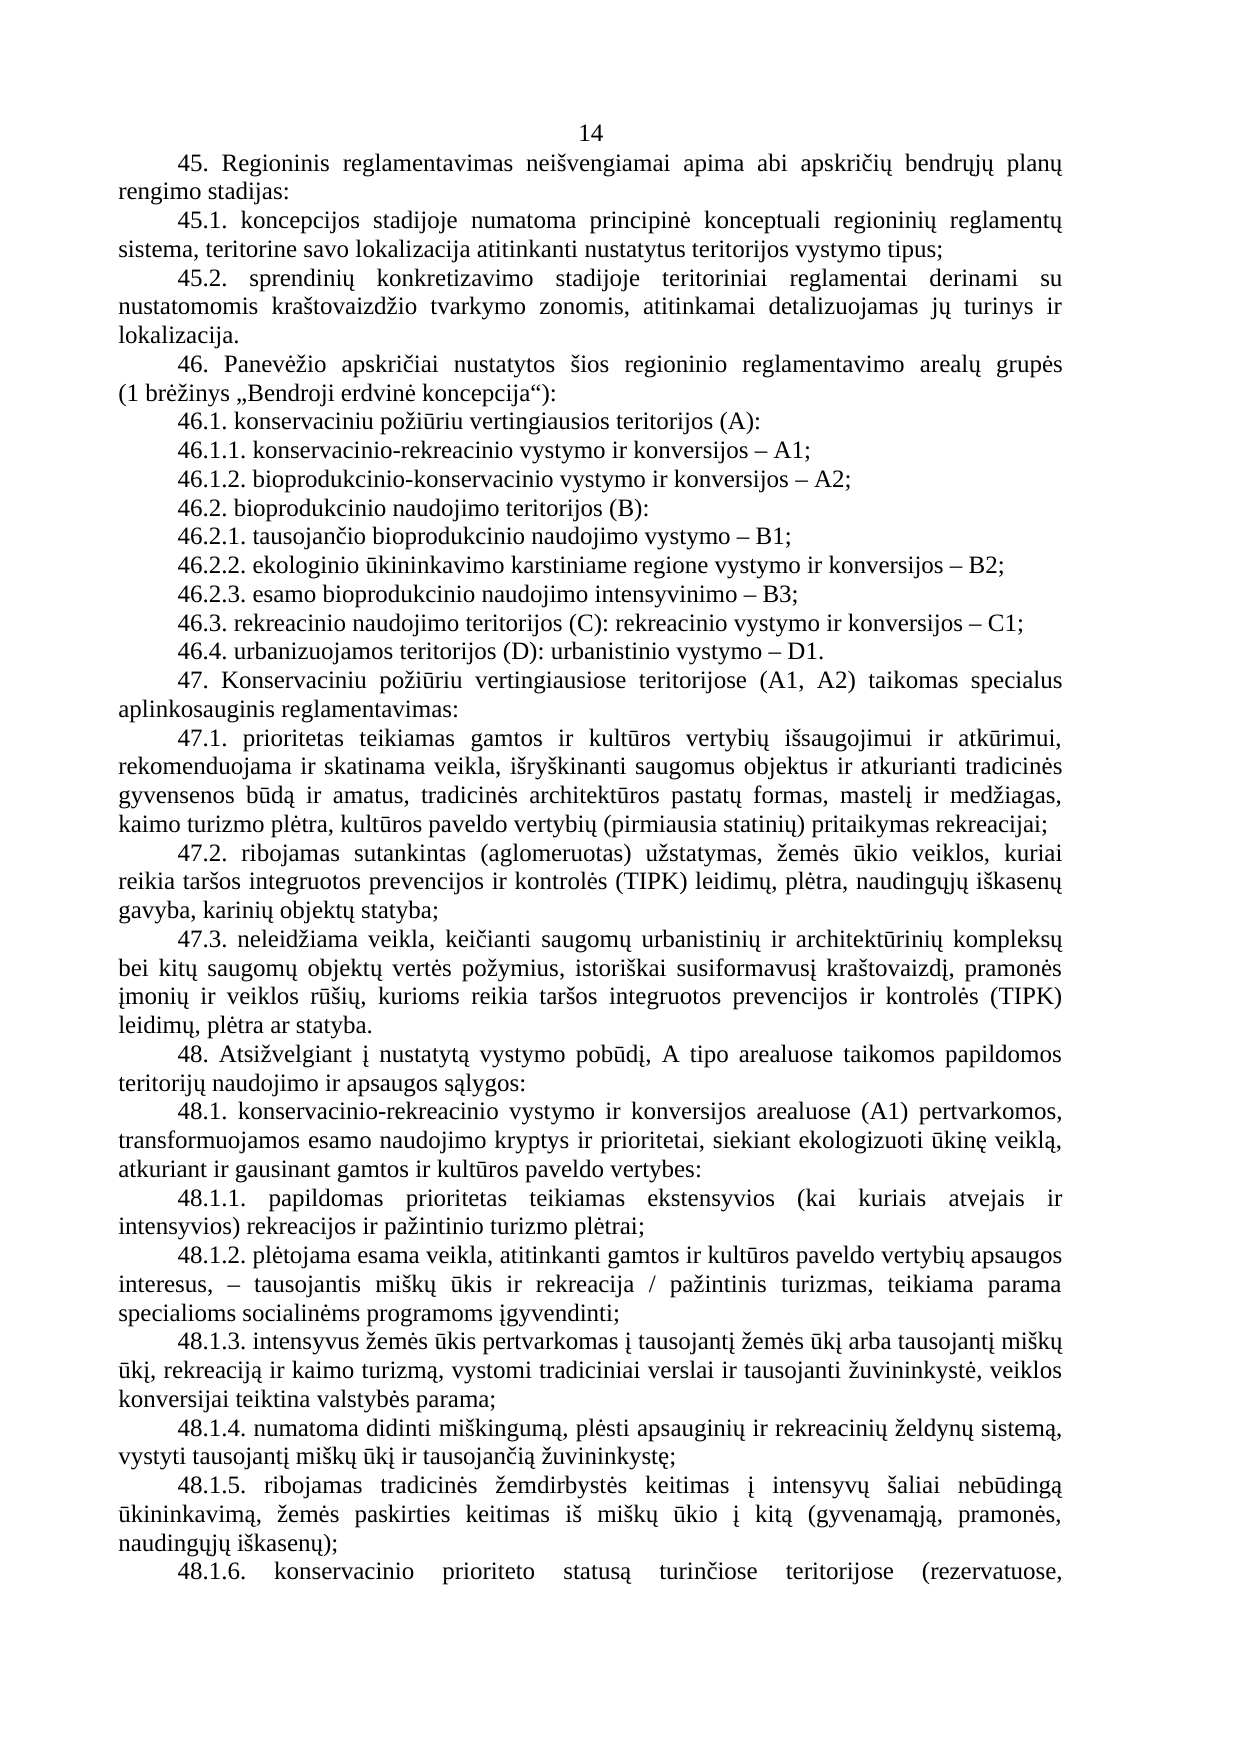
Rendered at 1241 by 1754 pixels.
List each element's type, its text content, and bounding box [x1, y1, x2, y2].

text 48.1.5. ribojamas tradicinės žemdirbystės keitimas į intensyvų šaliai nebūdingą ūkininkavimą, žemės paskirties keitimas iš miškų ūkio į kitą (gyvenamąją, pramonės, naudingųjų iškasenų); [118, 1470, 1063, 1556]
text 48.1.6. konservacinio prioriteto statusą turinčiose teritorijose (rezervatuose, [118, 1556, 1063, 1585]
text 48. Atsižvelgiant į nustatytą vystymo pobūdį, A tipo arealuose taikomos papildomos teritorijų naudojimo ir apsaugos sąlygos: [118, 1039, 1063, 1096]
text 45.2. sprendinių konkretizavimo stadijoje teritoriniai reglamentai derinami su nustatomomis kraštovaizdžio tvarkymo zonomis, atitinkamai detalizuojamas jų turinys ir lokalizacija. [118, 263, 1063, 349]
text 47.2. ribojamas sutankintas (aglomeruotas) užstatymas, žemės ūkio veiklos, kuriai reikia taršos integruotos prevencijos ir kontrolės (TIPK) leidimų, plėtra, naudingųjų iškasenų gavyba, karinių objektų statyba; [118, 838, 1063, 924]
text 45.1. koncepcijos stadijoje numatoma principinė konceptuali regioninių reglamentų sistema, teritorine savo lokalizacija atitinkanti nustatytus teritorijos vystymo tipus; [118, 205, 1063, 263]
text 46.1. konservaciniu požiūriu vertingiausios teritorijos (A): [118, 406, 1063, 435]
text 46.4. urbanizuojamos teritorijos (D): urbanistinio vystymo – D1. [118, 636, 1063, 665]
text 48.1.2. plėtojama esama veikla, atitinkanti gamtos ir kultūros paveldo vertybių apsaugos interesus, – tausojantis miškų ūkis ir rekreacija / pažintinis turizmas, teikiama parama specialioms socialinėms programoms įgyvendinti; [118, 1240, 1063, 1326]
text 48.1. konservacinio-rekreacinio vystymo ir konversijos arealuose (A1) pertvarkomos, transformuojamos esamo naudojimo kryptys ir prioritetai, siekiant ekologizuoti ūkinę veiklą, atkuriant ir gausinant gamtos ir kultūros paveldo vertybes: [118, 1096, 1063, 1183]
text 46.1.2. bioprodukcinio-konservacinio vystymo ir konversijos – A2; [118, 464, 1063, 493]
text 47.1. prioritetas teikiamas gamtos ir kultūros vertybių išsaugojimui ir atkūrimui, rekomenduojama ir skatinama veikla, išryškinanti saugomus objektus ir atkurianti tradicinės gyvensenos būdą ir amatus, tradicinės architektūros pastatų formas, mastelį ir medžiagas, kaimo turizmo plėtra, kultūros paveldo vertybių (pirmiausia statinių) pritaikymas rekreacijai; [118, 723, 1063, 838]
text 45. Regioninis reglamentavimas neišvengiamai apima abi apskričių bendrųjų planų rengimo stadijas: [118, 148, 1063, 205]
text 46.2. bioprodukcinio naudojimo teritorijos (B): [118, 493, 1063, 521]
text 47. Konservaciniu požiūriu vertingiausiose teritorijose (A1, A2) taikomas specialus aplinkosauginis reglamentavimas: [118, 665, 1063, 723]
text 46.2.2. ekologinio ūkininkavimo karstiniame regione vystymo ir konversijos – B2; [118, 550, 1063, 579]
text 46.1.1. konservacinio-rekreacinio vystymo ir konversijos – A1; [118, 435, 1063, 464]
text 48.1.3. intensyvus žemės ūkis pertvarkomas į tausojantį žemės ūkį arba tausojantį miškų ūkį, rekreaciją ir kaimo turizmą, vystomi tradiciniai verslai ir tausojanti žuvininkystė, veiklos konversijai teiktina valstybės parama; [118, 1326, 1063, 1413]
text 46. Panevėžio apskričiai nustatytos šios regioninio reglamentavimo arealų grupės (1 brėžinys „Bendroji erdvinė koncepcija“): [118, 349, 1063, 406]
text 47.3. neleidžiama veikla, keičianti saugomų urbanistinių ir architektūrinių kompleksų bei kitų saugomų objektų vertės požymius, istoriškai susiformavusį kraštovaizdį, pramonės įmonių ir veiklos rūšių, kurioms reikia taršos integruotos prevencijos ir kontrolės (TIPK) leidimų, plėtra ar statyba. [118, 924, 1063, 1039]
text 48.1.1. papildomas prioritetas teikiamas ekstensyvios (kai kuriais atvejais ir intensyvios) rekreacijos ir pažintinio turizmo plėtrai; [118, 1183, 1063, 1240]
text 46.3. rekreacinio naudojimo teritorijos (C): rekreacinio vystymo ir konversijos – C1; [118, 608, 1063, 636]
text 46.2.3. esamo bioprodukcinio naudojimo intensyvinimo – B3; [118, 579, 1063, 608]
text 46.2.1. tausojančio bioprodukcinio naudojimo vystymo – B1; [118, 521, 1063, 550]
text 48.1.4. numatoma didinti miškingumą, plėsti apsauginių ir rekreacinių želdynų sistemą, vystyti tausojantį miškų ūkį ir tausojančią žuvininkystę; [118, 1413, 1063, 1470]
